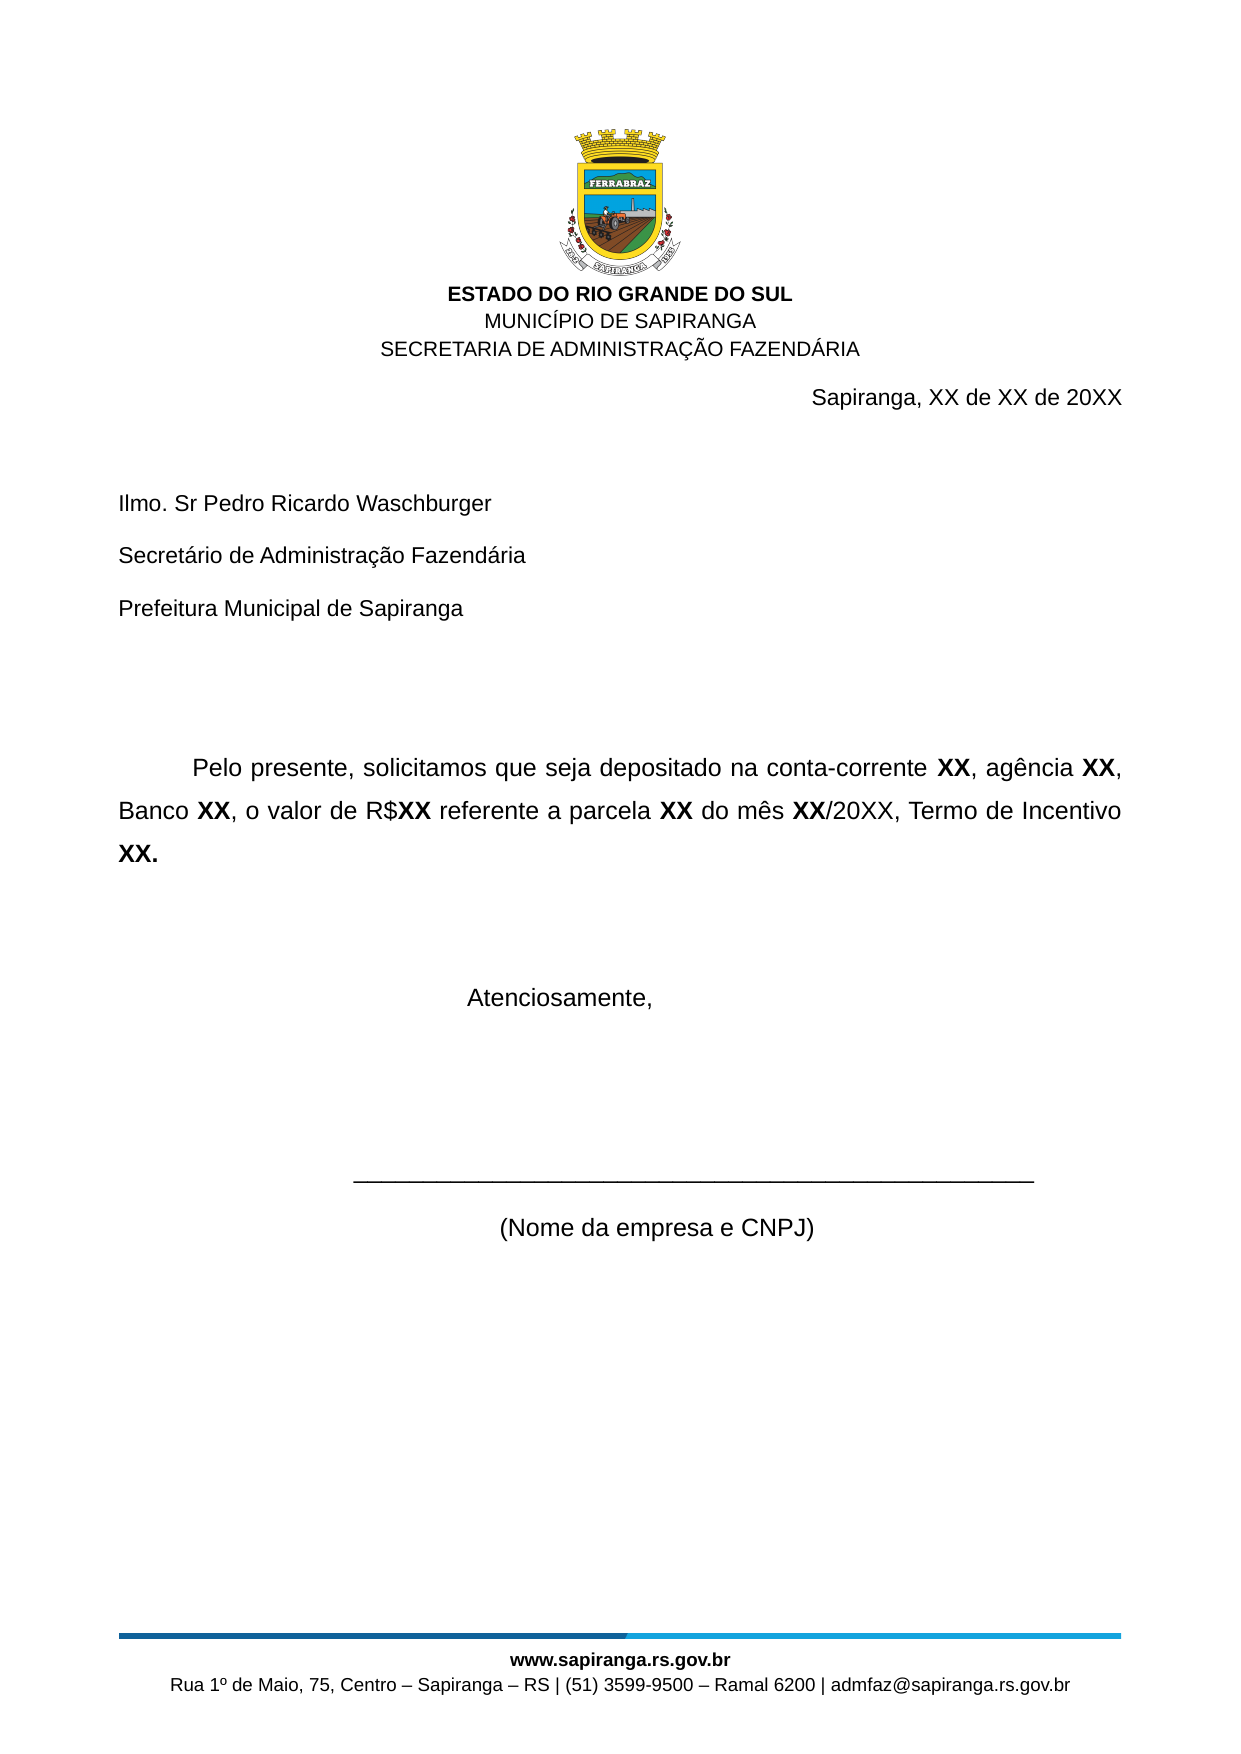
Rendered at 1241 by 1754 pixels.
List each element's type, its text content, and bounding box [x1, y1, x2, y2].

text Secretário de Administração Fazendária [118, 542, 1122, 568]
text Atenciosamente, [118, 983, 1122, 1012]
text Pelo presente, solicitamos que seja depositado na conta-corrente XX, agência XX, Banco XX, o valor de R$XX referente a parcela XX do mês XX/20XX, Termo de Incentivo XX. [118, 753, 1122, 868]
picture [559, 129, 681, 276]
text Prefeitura Municipal de Sapiranga [118, 595, 1122, 621]
text (Nome da empresa e CNPJ) [118, 1213, 1122, 1242]
text Ilmo. Sr Pedro Ricardo Waschburger [118, 489, 1122, 516]
picture [119, 1633, 1122, 1639]
text _________________________________________________ [118, 1156, 1122, 1184]
text Sapiranga, XX de XX de 20XX [118, 384, 1122, 410]
